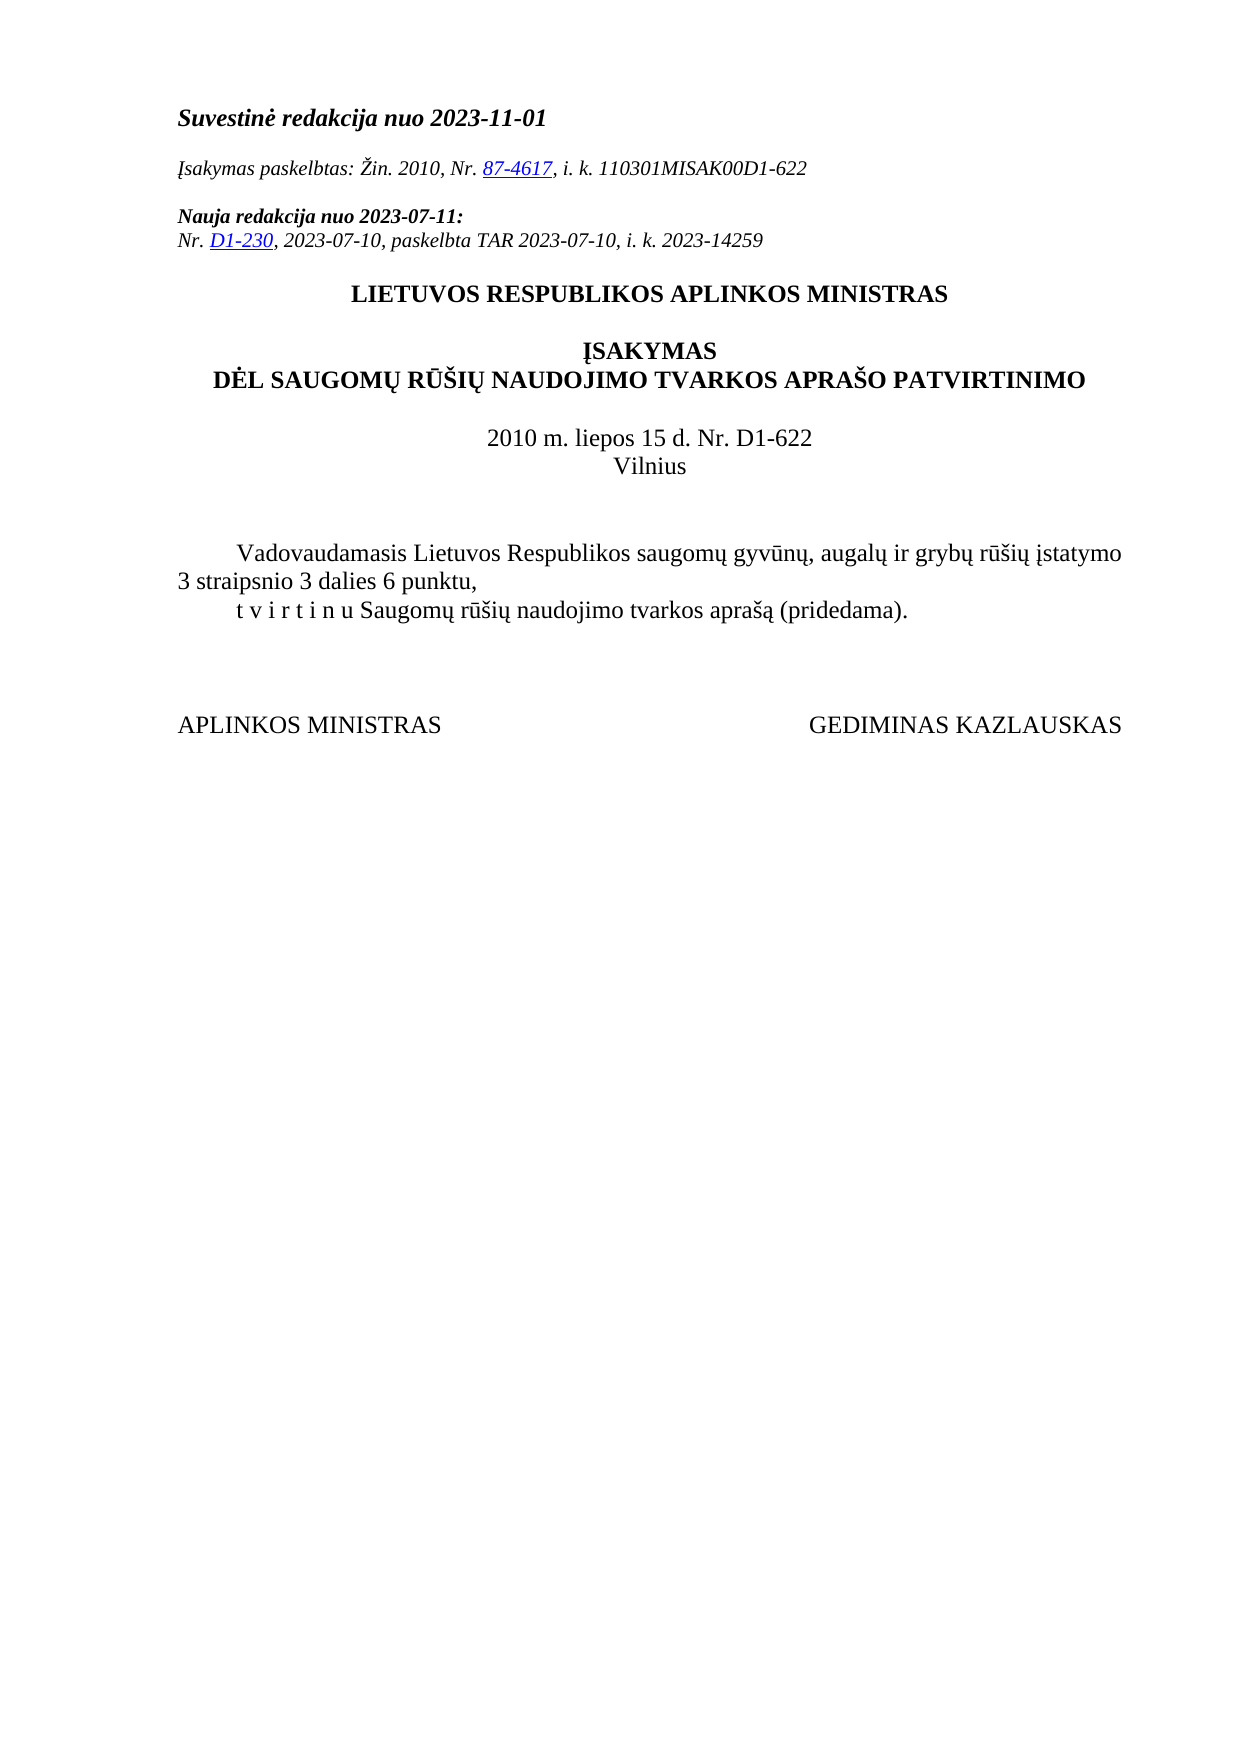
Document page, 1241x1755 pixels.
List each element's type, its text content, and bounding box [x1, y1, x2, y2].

text Suvestinė redakcija nuo 2023-11-01 [177, 103, 1122, 132]
text Įsakymas paskelbtas: Žin. 2010, Nr. 87-4617, i. k. 110301MISAK00D1-622 [177, 156, 1122, 180]
text ĮSAKYMAS [177, 336, 1122, 365]
text Nr. D1-230, 2023-07-10, paskelbta TAR 2023-07-10, i. k. 2023-14259 [177, 228, 1122, 252]
text 2010 m. liepos 15 d. Nr. D1-622 [177, 423, 1122, 451]
text LIETUVOS RESPUBLIKOS APLINKOS MINISTRAS [177, 279, 1122, 308]
text Nauja redakcija nuo 2023-07-11: [177, 204, 1122, 228]
text Aplinkos ministras Gediminas Kazlauskas [177, 710, 1122, 739]
text DĖL SAUGOMŲ RŪŠIŲ NAUDOJIMO TVARKOS APRAŠO PATVIRTINIMO [177, 365, 1122, 394]
text t v i r t i n u Saugomų rūšių naudojimo tvarkos aprašą (pridedama). [177, 595, 1122, 624]
text Vilnius [177, 451, 1122, 480]
text Vadovaudamasis Lietuvos Respublikos saugomų gyvūnų, augalų ir grybų rūšių įstatymo 3 straipsnio 3 dalies 6 punktu, [177, 538, 1122, 595]
